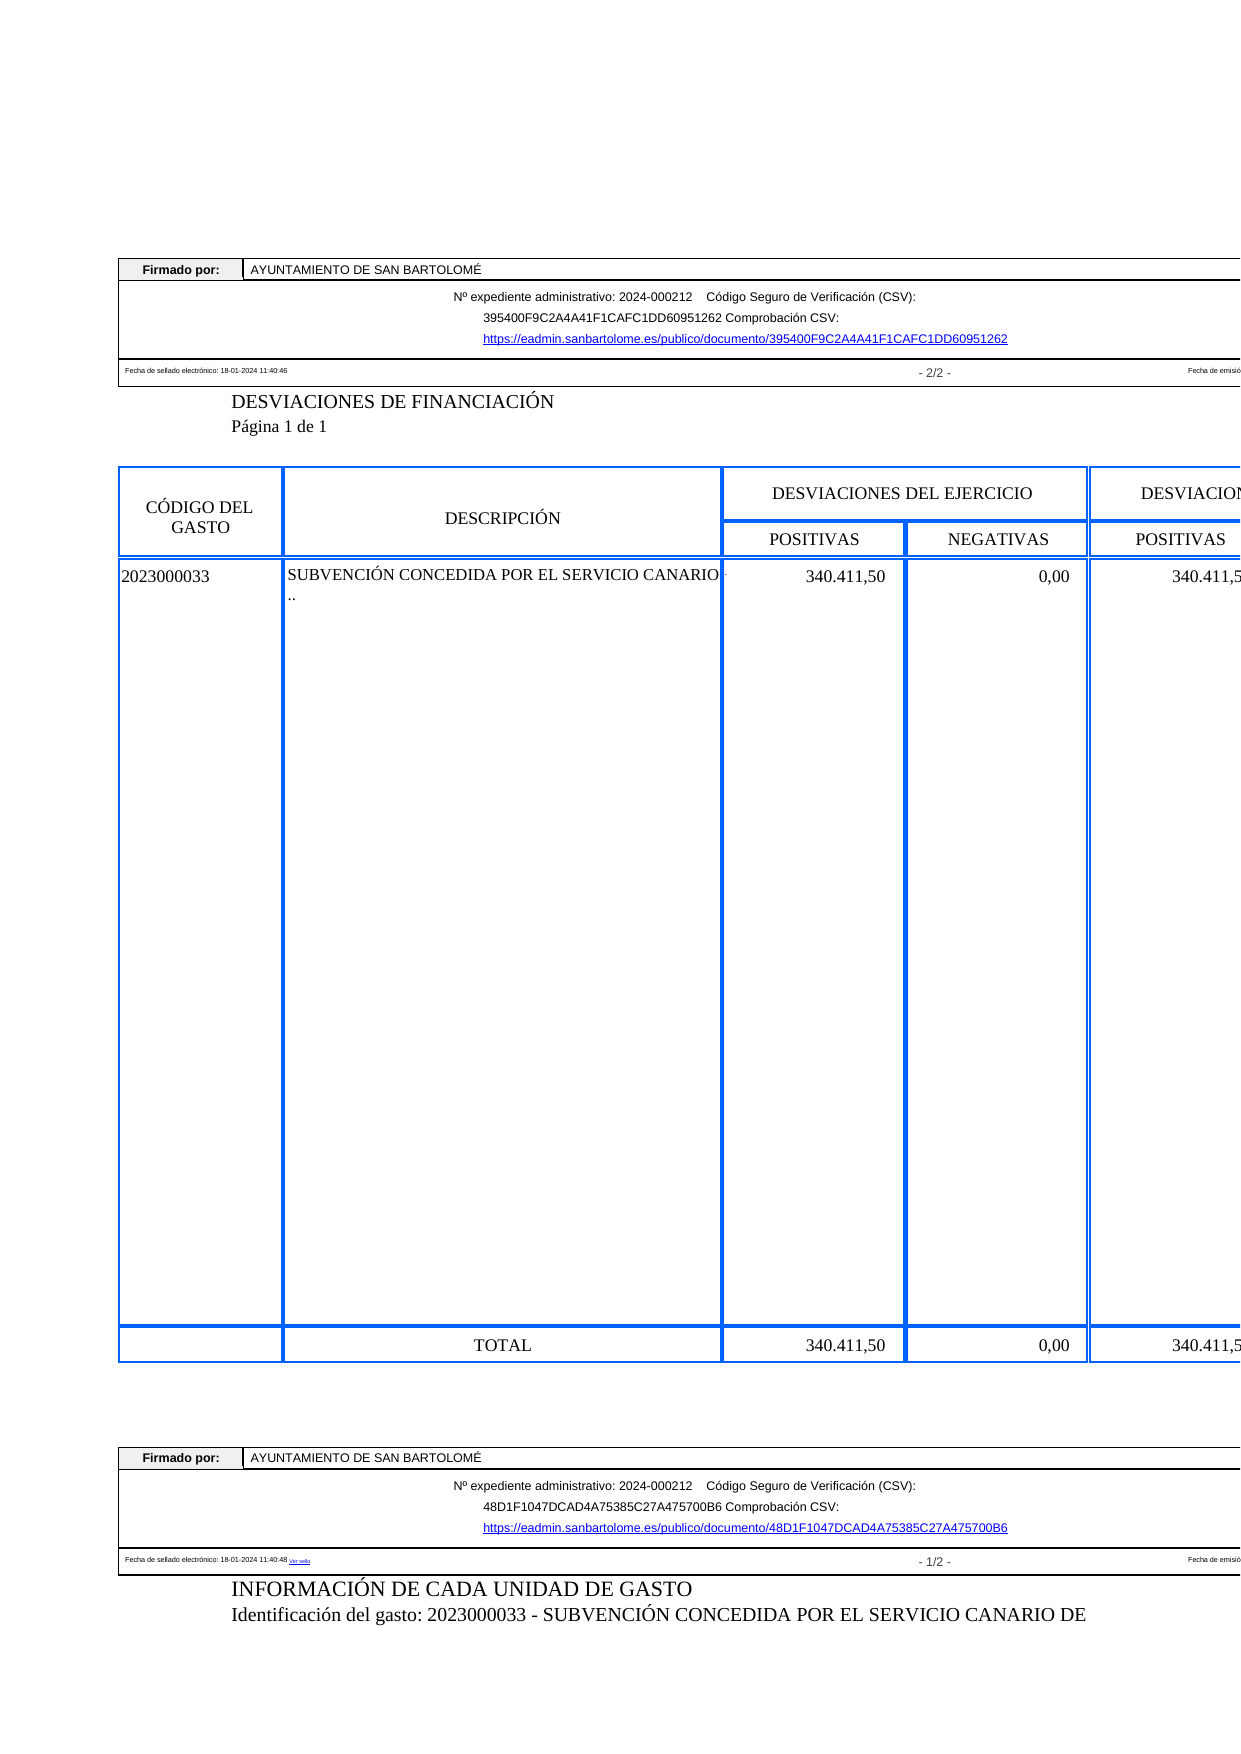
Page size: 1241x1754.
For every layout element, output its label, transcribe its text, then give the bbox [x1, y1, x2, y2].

table_cell Fecha de sellado electrónico: 18-01-2024 11:40:46 - 2/2 - Fecha de emisión de esta copia: 18-01-2024 11:40:48 [119, 360, 1240, 386]
table_header DESCRIPCIÓN [285, 468, 720, 555]
table_cell 2023000033 [120, 560, 281, 1324]
table_cell 0,00 [908, 560, 1086, 1324]
table_header DESVIACIONES ACUMULADAS [1091, 468, 1240, 519]
table_cell TOTAL [285, 1328, 720, 1361]
table_cell 340.411,50 [1091, 560, 1240, 1324]
text DESVIACIONES DE FINANCIACIÓN [231, 390, 1122, 413]
table_cell 340.411,50 [1091, 1328, 1240, 1361]
table_cell 0,00 [908, 1328, 1086, 1361]
table_cell [120, 1328, 281, 1361]
table_cell SUBVENCIÓN CONCEDIDA POR EL SERVICIO CANARIO .. [285, 560, 720, 1324]
table_header Firmado por: [119, 259, 242, 277]
table_cell POSITIVAS [1091, 523, 1240, 555]
table_cell Fecha de sellado electrónico: 18-01-2024 11:40:48 Ver sello - 1/2 - Fecha de emisión de esta copia: 18-01-2024 11:40:49 [119, 1549, 1240, 1574]
table_cell Nº expediente administrativo: 2024-000212 Código Seguro de Verificación (CSV): 48D1F1047DCAD4A75385C27A475700B6 Comprobación CSV: https://eadmin.sanbartolome.es/publico/documento/48D1F1047DCAD4A75385C27A475700B6 [119, 1470, 1240, 1547]
table_cell POSITIVAS [724, 523, 903, 555]
table_header Firmado por: [119, 1448, 242, 1466]
table_header AYUNTAMIENTO DE SAN BARTOLOMÉ [244, 259, 1240, 279]
table_cell . 340.411,50 [724, 560, 903, 1324]
table_header CÓDIGO DEL GASTO [120, 468, 281, 555]
text INFORMACIÓN DE CADA UNIDAD DE GASTO [231, 1576, 1122, 1602]
table_header AYUNTAMIENTO DE SAN BARTOLOMÉ [244, 1448, 1240, 1468]
table_cell 340.411,50 [724, 1328, 903, 1361]
table_header DESVIACIONES DEL EJERCICIO [724, 468, 1086, 519]
text Página 1 de 1 [231, 416, 1122, 437]
table_cell NEGATIVAS [908, 523, 1086, 555]
text Identificación del gasto: 2023000033 - SUBVENCIÓN CONCEDIDA POR EL SERVICIO CANARIO DE [231, 1603, 1122, 1625]
table_cell Nº expediente administrativo: 2024-000212 Código Seguro de Verificación (CSV): 395400F9C2A4A41F1CAFC1DD60951262 Comprobación CSV: https://eadmin.sanbartolome.es/publico/documento/395400F9C2A4A41F1CAFC1DD60951262 [119, 281, 1240, 358]
